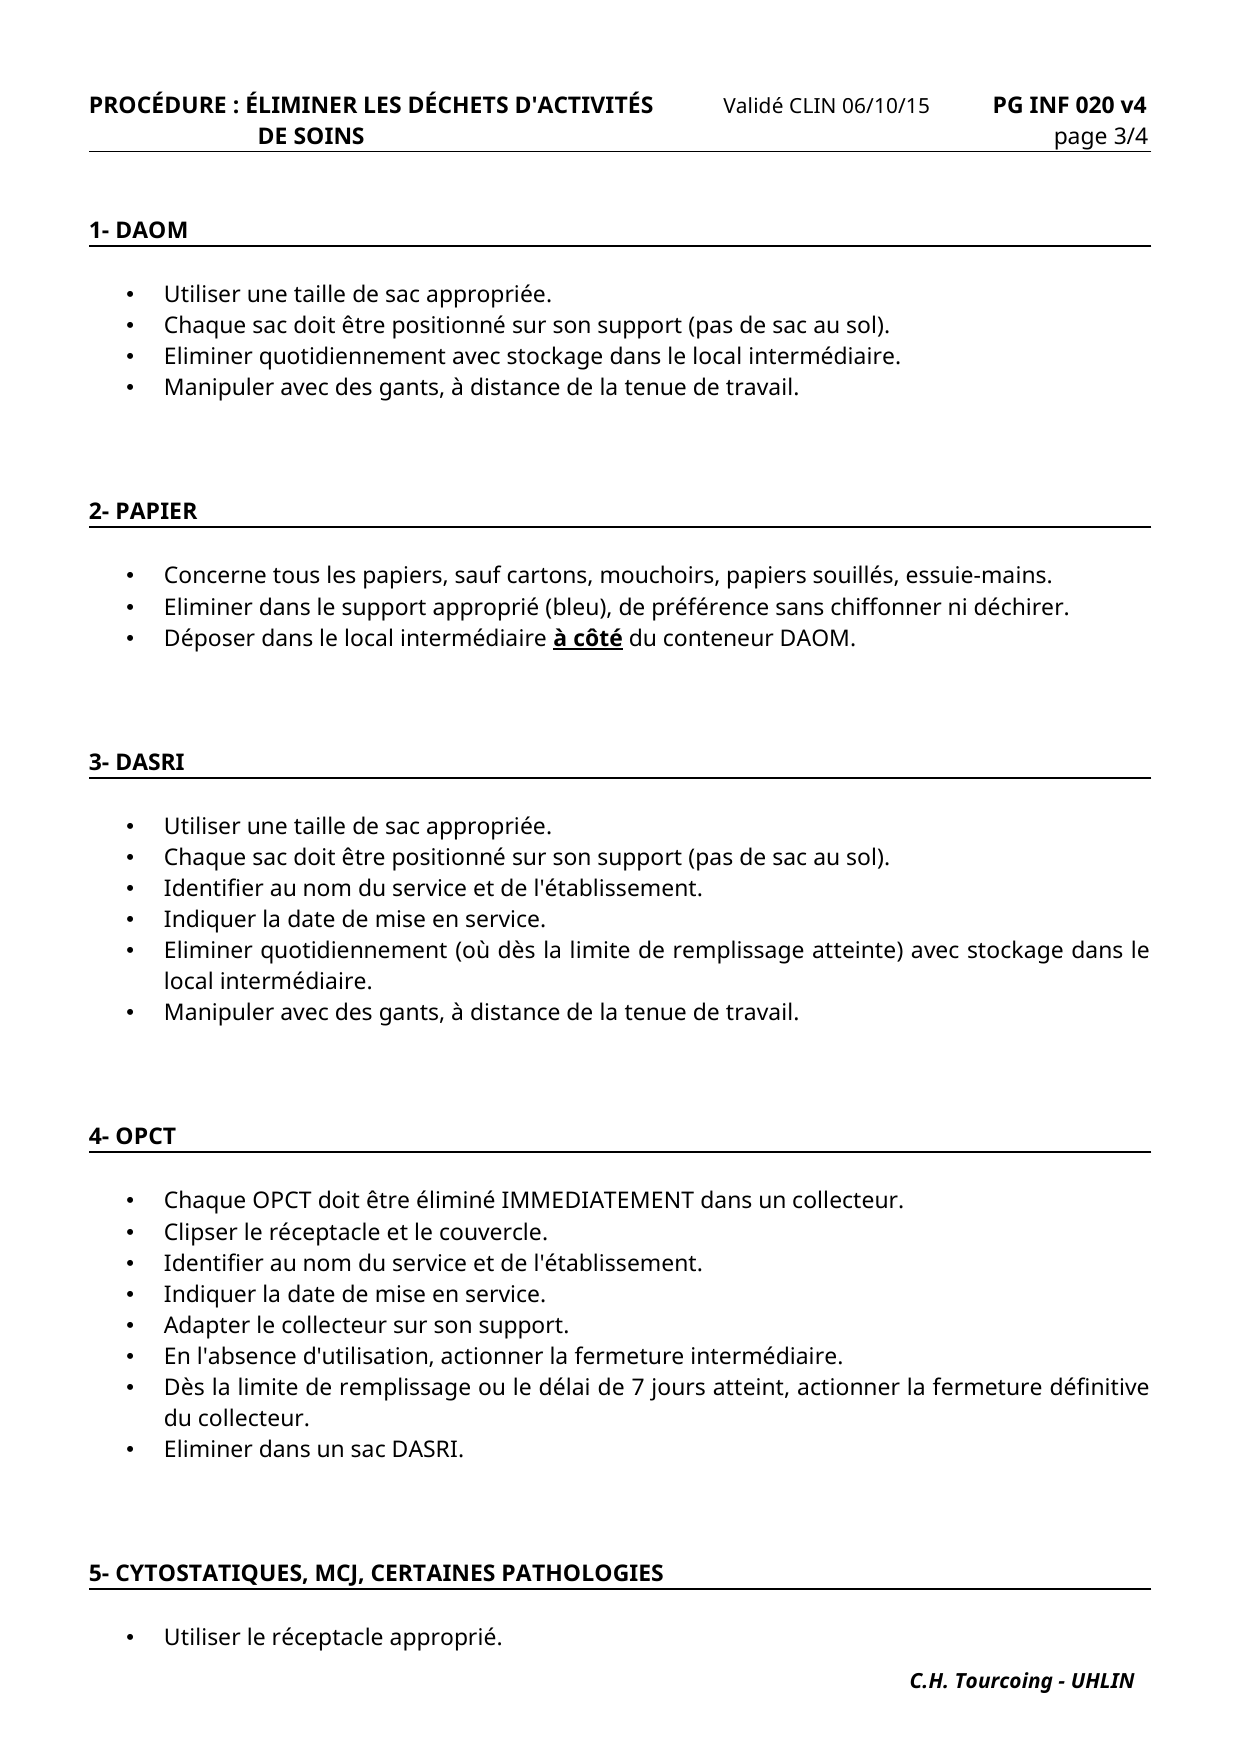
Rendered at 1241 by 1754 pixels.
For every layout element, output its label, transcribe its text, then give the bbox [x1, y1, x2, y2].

list Eliminer dans le support approprié (bleu), de préférence sans chiffonner ni déchirer. [126, 591, 1151, 622]
text 5- Cytostatiques, MCJ, certaines pathologies [89, 1557, 1151, 1588]
list Utiliser une taille de sac appropriée. [126, 278, 1151, 309]
list En l'absence d'utilisation, actionner la fermeture intermédiaire. [126, 1340, 1151, 1371]
list Chaque sac doit être positionné sur son support (pas de sac au sol). [126, 841, 1151, 872]
list Identifier au nom du service et de l'établissement. [126, 872, 1151, 903]
list Dès la limite de remplissage ou le délai de 7 jours atteint, actionner la fermeture définitive du collecteur. [126, 1371, 1151, 1433]
list Manipuler avec des gants, à distance de la tenue de travail. [126, 371, 1151, 402]
text 2- Papier [89, 495, 1151, 526]
list Eliminer quotidiennement avec stockage dans le local intermédiaire. [126, 340, 1151, 371]
list Eliminer dans un sac DASRI. [126, 1433, 1151, 1464]
list Indiquer la date de mise en service. [126, 903, 1151, 934]
list Déposer dans le local intermédiaire à côté du conteneur DAOM. [126, 622, 1151, 653]
list Manipuler avec des gants, à distance de la tenue de travail. [126, 996, 1151, 1027]
list Eliminer quotidiennement (où dès la limite de remplissage atteinte) avec stockage dans le local intermédiaire. [126, 934, 1151, 996]
text 4- OPCT [89, 1120, 1151, 1151]
text 3- DASRI [89, 746, 1151, 777]
list Chaque sac doit être positionné sur son support (pas de sac au sol). [126, 309, 1151, 340]
list Utiliser le réceptacle approprié. [126, 1621, 1151, 1652]
list Identifier au nom du service et de l'établissement. [126, 1247, 1151, 1278]
list Adapter le collecteur sur son support. [126, 1309, 1151, 1340]
text 1- daom [89, 214, 1151, 245]
list Concerne tous les papiers, sauf cartons, mouchoirs, papiers souillés, essuie-mains. [126, 559, 1151, 591]
list Chaque OPCT doit être éliminé IMMEDIATEMENT dans un collecteur. [126, 1184, 1151, 1216]
list Indiquer la date de mise en service. [126, 1278, 1151, 1309]
list Utiliser une taille de sac appropriée. [126, 810, 1151, 841]
list Clipser le réceptacle et le couvercle. [126, 1216, 1151, 1247]
